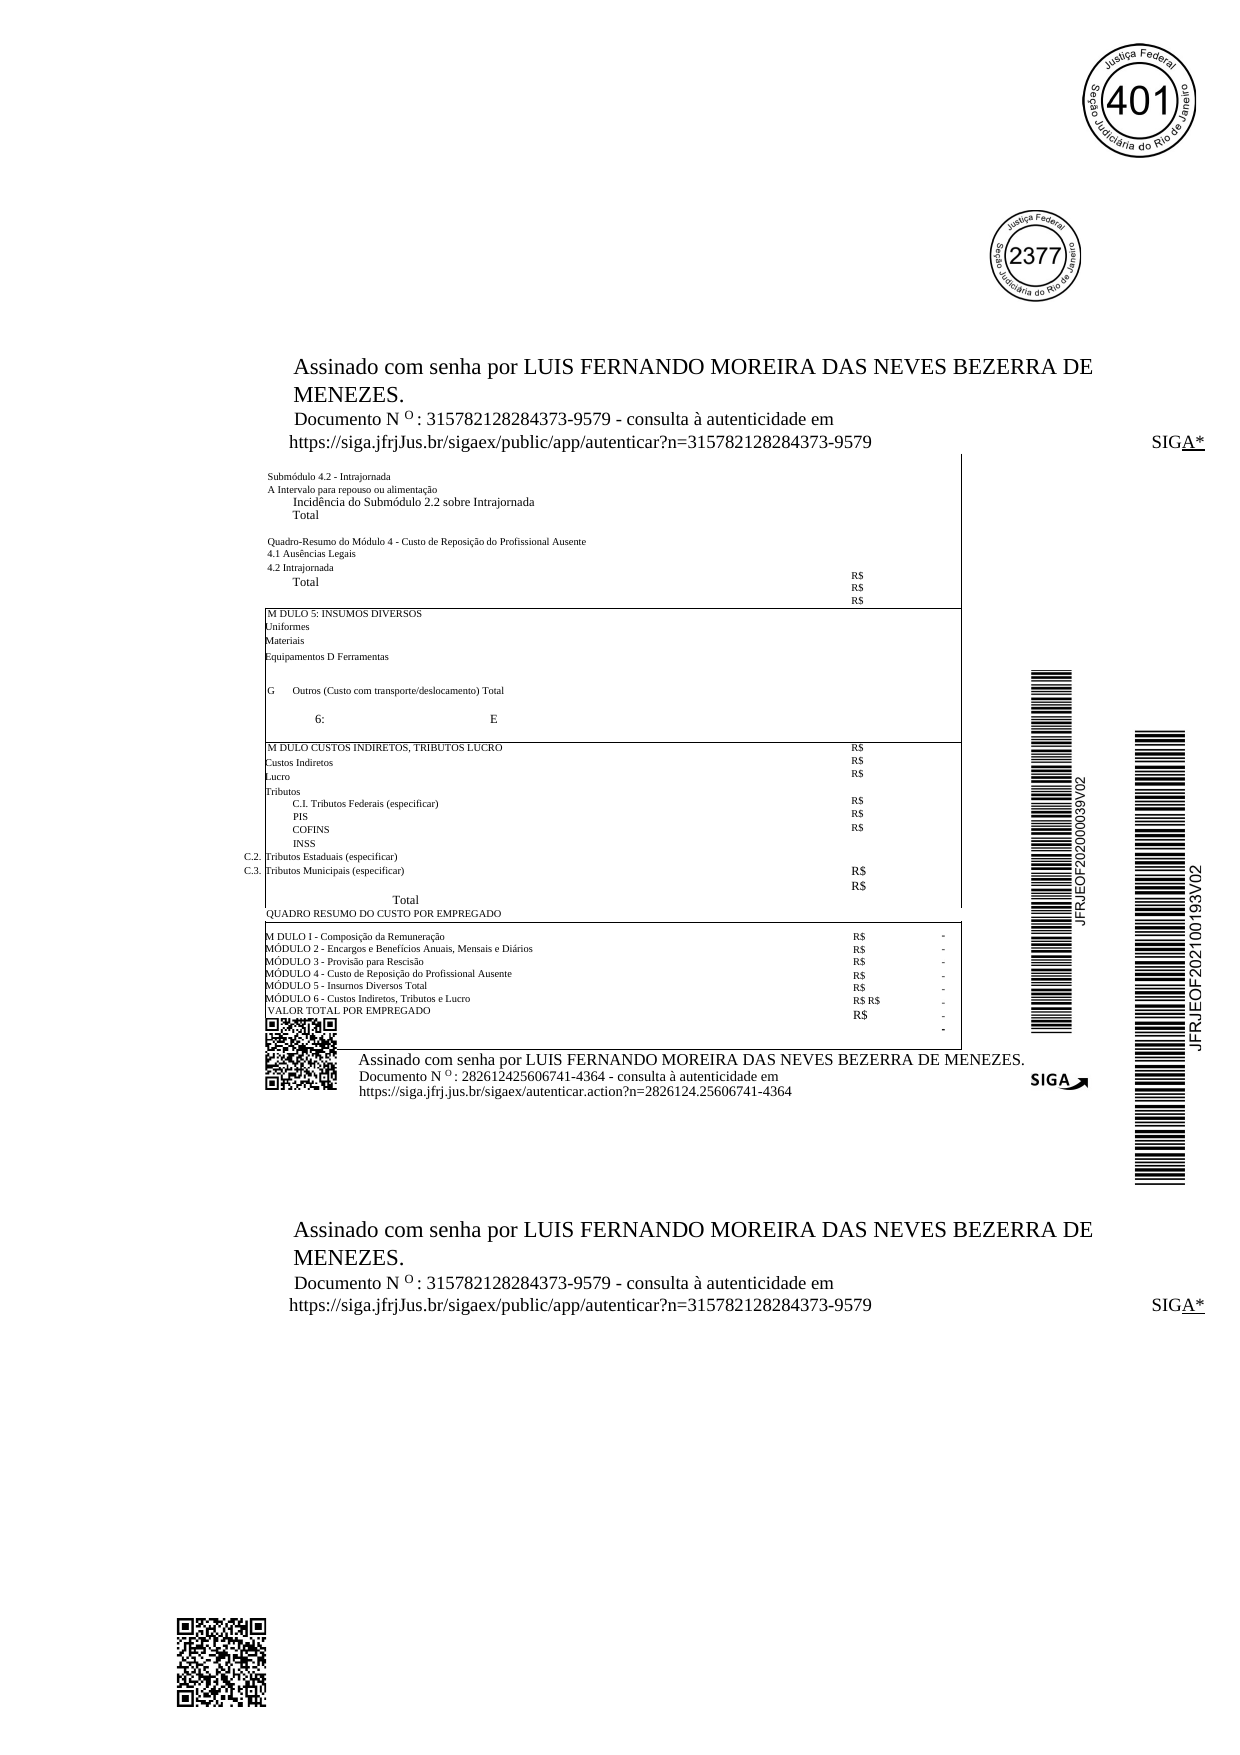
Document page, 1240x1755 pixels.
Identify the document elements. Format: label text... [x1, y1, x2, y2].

text Documento N O : 315782128284373-9579 - consulta à autenticidade em [294, 408, 1204, 430]
text Documento N O : 315782128284373-9579 - consulta à autenticidade em [294, 1272, 1204, 1293]
table_cell [851, 609, 961, 741]
text Assinado com senha por LUIS FERNANDO MOREIRA DAS NEVES BEZERRA DE MENEZES. [293, 1217, 1204, 1271]
text https://siga.jfrjJus.br/sigaex/public/app/autenticar?n=315782128284373-9579 SIGA* [267, 1294, 1204, 1316]
table_cell M DULO 5: INSUMOS DIVERSOS Uniformes Materiais Equipamentos D Ferramentas G Outros (Custo com transporte/deslocamento) Total 6: E [266, 609, 851, 741]
table_cell R$ R$ R$ R$ R$ R$ R$ R$ [851, 743, 961, 908]
table_header M DULO I - Composição da Remuneração MÓDULO 2 - Encargos e Benefícios Anuais, Mensais e Diários MÓDULO 3 - Provisão para Rescisão MÓDULO 4 - Custo de Reposição do Profissional Ausente MÓDULO 5 - Insurnos Diversos Total MÓDULO 6 - Custos Indiretos, Tributos e Lucro VALOR TOTAL POR EMPREGADO [266, 923, 853, 1049]
text Documento N O : 282612425606741-4364 - consulta à autenticidade em https://siga.jfrj.jus.br/sigaex/autenticar.action?n=2826124.25606741-4364 [359, 1069, 1031, 1100]
table_header Submódulo 4.2 - Intrajornada A Intervalo para repouso ou alimentação Incidência do Submódulo 2.2 sobre Intrajornada Total Quadro-Resumo do Módulo 4 - Custo de Reposição do Profissional Ausente 4.1 Ausências Legais 4.2 Intrajornada Total [265, 454, 851, 608]
table_header R$ R$ R$ [851, 454, 961, 608]
text Assinado com senha por LUIS FERNANDO MOREIRA DAS NEVES BEZERRA DE MENEZES. [293, 353, 1204, 407]
table_cell M DULO CUSTOS INDIRETOS, TRIBUTOS LUCRO Custos Indiretos Lucro Tributos C.I. Tributos Federais (especificar) PIS COFINS INSS Tributos Estaduais (especificar) Tributos Municipais (especificar) Total [266, 743, 851, 908]
table_header R$ R$ R$ R$ R$ R$ R$ R$ [853, 923, 961, 1049]
text https://siga.jfrjJus.br/sigaex/public/app/autenticar?n=315782128284373-9579 SIGA* [267, 431, 1204, 452]
text Assinado com senha por LUIS FERNANDO MOREIRA DAS NEVES BEZERRA DE MENEZES. [358, 1049, 1031, 1069]
text QUADRO RESUMO DO CUSTO POR EMPREGADO [266, 908, 1031, 920]
